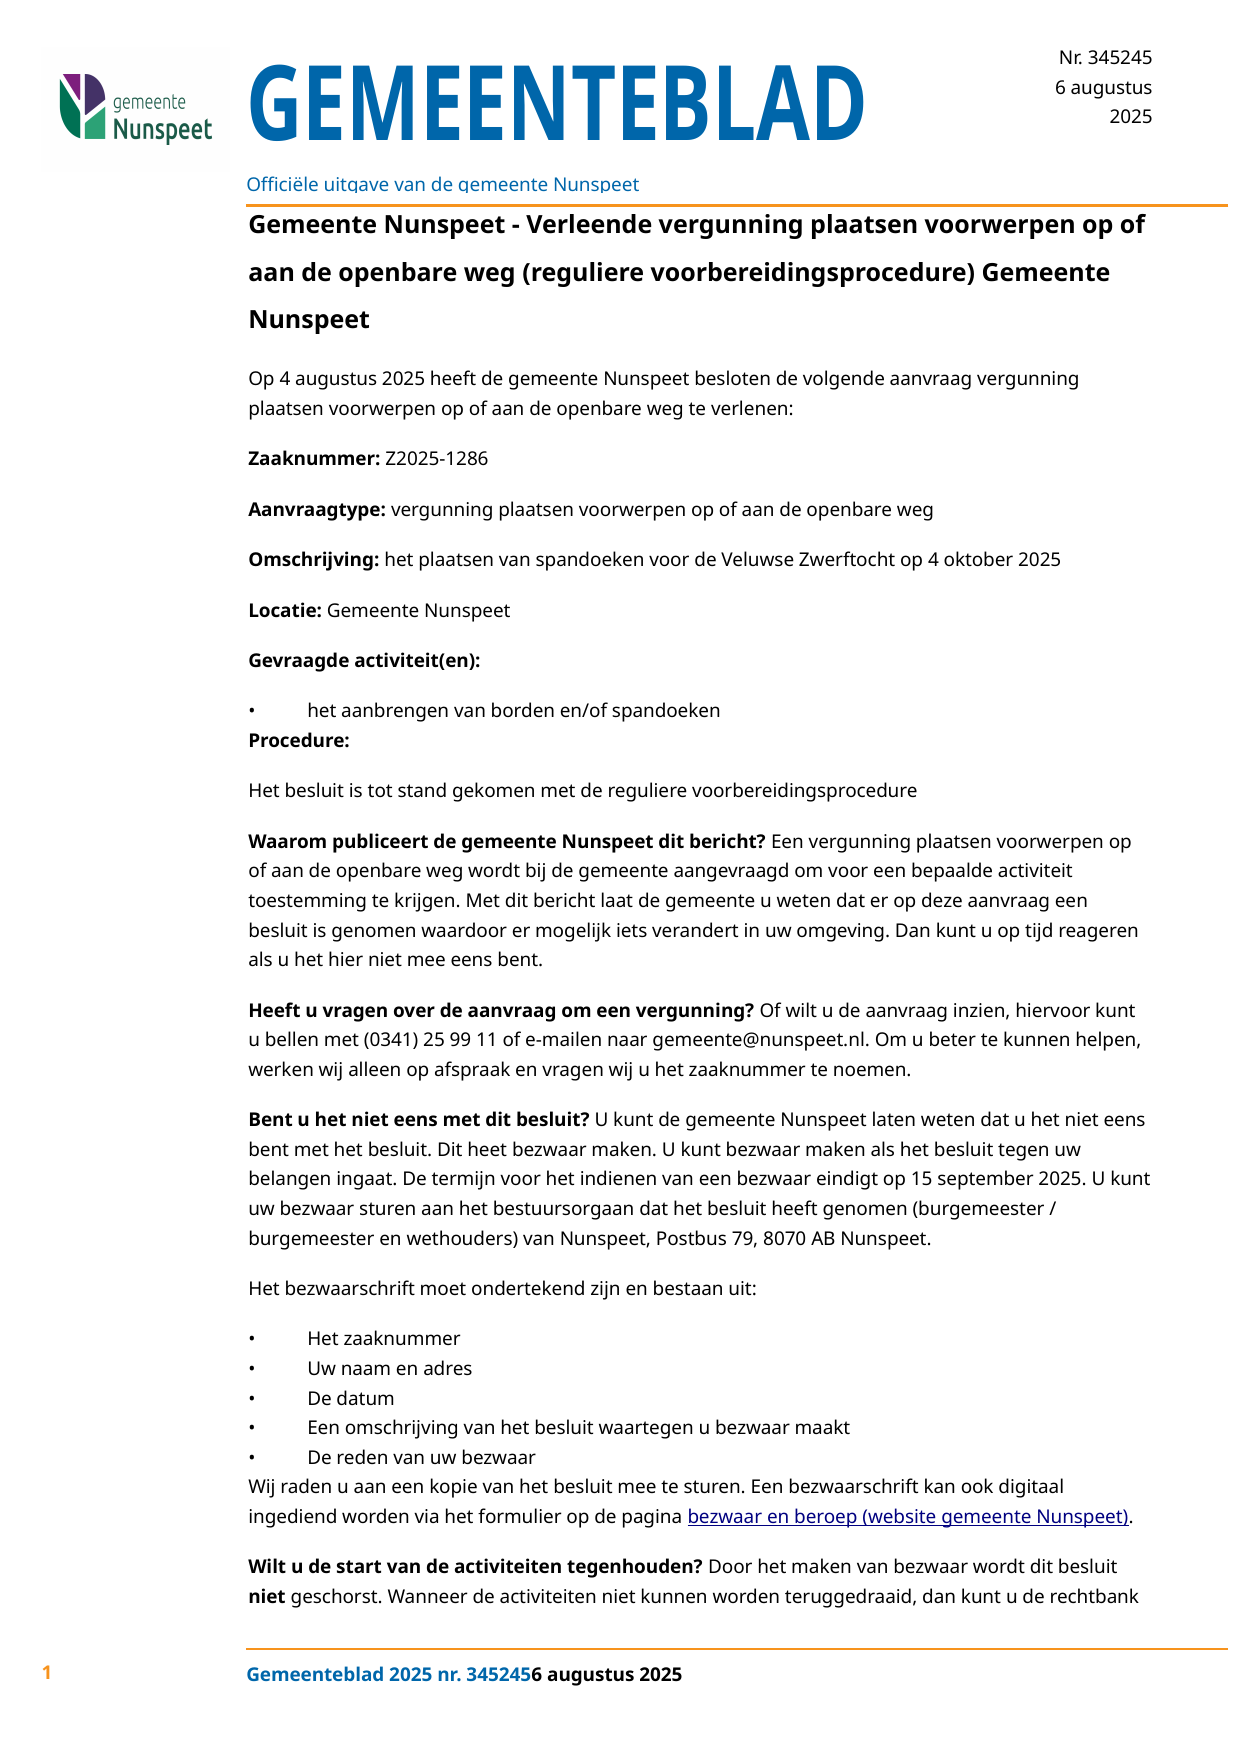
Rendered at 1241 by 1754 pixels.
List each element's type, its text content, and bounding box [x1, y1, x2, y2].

text Gemeente Nunspeet - Verleende vergunning plaatsen voorwerpen op of aan de openbare weg (reguliere voorbereidingsprocedure) Gemeente Nunspeet [248, 207, 1152, 336]
text Gevraagde activiteit(en): [248, 647, 1152, 673]
text Locatie: Gemeente Nunspeet [248, 597, 1152, 622]
text Waarom publiceert de gemeente Nunspeet dit bericht? Een vergunning plaatsen voorwerpen op of aan de openbare weg wordt bij de gemeente aangevraagd om voor een bepaalde activiteit toestemming te krijgen. Met dit bericht laat de gemeente u weten dat er op deze aanvraag een besluit is genomen waardoor er mogelijk iets verandert in uw omgeving. Dan kunt u op tijd reageren als u het hier niet mee eens bent. [248, 828, 1152, 972]
list Uw naam en adres [248, 1355, 1152, 1381]
text Omschrijving: het plaatsen van spandoeken voor de Veluwse Zwerftocht op 4 oktober 2025 [248, 546, 1152, 572]
picture [41, 47, 231, 172]
text Heeft u vragen over de aanvraag om een vergunning? Of wilt u de aanvraag inzien, hiervoor kunt u bellen met (0341) 25 99 11 of e-mailen naar gemeente@nunspeet.nl. Om u beter te kunnen helpen, werken wij alleen op afspraak en vragen wij u het zaaknummer te noemen. [248, 997, 1152, 1082]
text Het bezwaarschrift moet ondertekend zijn en bestaan uit: [248, 1275, 1152, 1301]
text Aanvraagtype: vergunning plaatsen voorwerpen op of aan de openbare weg [248, 496, 1152, 522]
text Zaaknummer: Z2025-1286 [248, 446, 1152, 471]
list De reden van uw bezwaar [248, 1444, 1152, 1469]
text Bent u het niet eens met dit besluit? U kunt de gemeente Nunspeet laten weten dat u het niet eens bent met het besluit. Dit heet bezwaar maken. U kunt bezwaar maken als het besluit tegen uw belangen ingaat. De termijn voor het indienen van een bezwaar eindigt op 15 september 2025. U kunt uw bezwaar sturen aan het bestuursorgaan dat het besluit heeft genomen (burgemeester / burgemeester en wethouders) van Nunspeet, Postbus 79, 8070 AB Nunspeet. [248, 1106, 1152, 1250]
text Op 4 augustus 2025 heeft de gemeente Nunspeet besloten de volgende aanvraag vergunning plaatsen voorwerpen op of aan de openbare weg te verlenen: [248, 366, 1152, 421]
text Wilt u de start van de activiteiten tegenhouden? Door het maken van bezwaar wordt dit besluit niet geschorst. Wanneer de activiteiten niet kunnen worden teruggedraaid, dan kunt u de rechtbank [248, 1553, 1152, 1609]
list het aanbrengen van borden en/of spandoeken [248, 698, 1152, 723]
text Wij raden u aan een kopie van het besluit mee te sturen. Een bezwaarschrift kan ook digitaal ingediend worden via het formulier op de pagina bezwaar en beroep (website gemeente Nunspeet). [248, 1473, 1152, 1529]
list De datum [248, 1385, 1152, 1410]
list Het zaaknummer [248, 1326, 1152, 1351]
text Procedure: [248, 727, 1152, 753]
list Een omschrijving van het besluit waartegen u bezwaar maakt [248, 1414, 1152, 1440]
text Het besluit is tot stand gekomen met de reguliere voorbereidingsprocedure [248, 778, 1152, 803]
